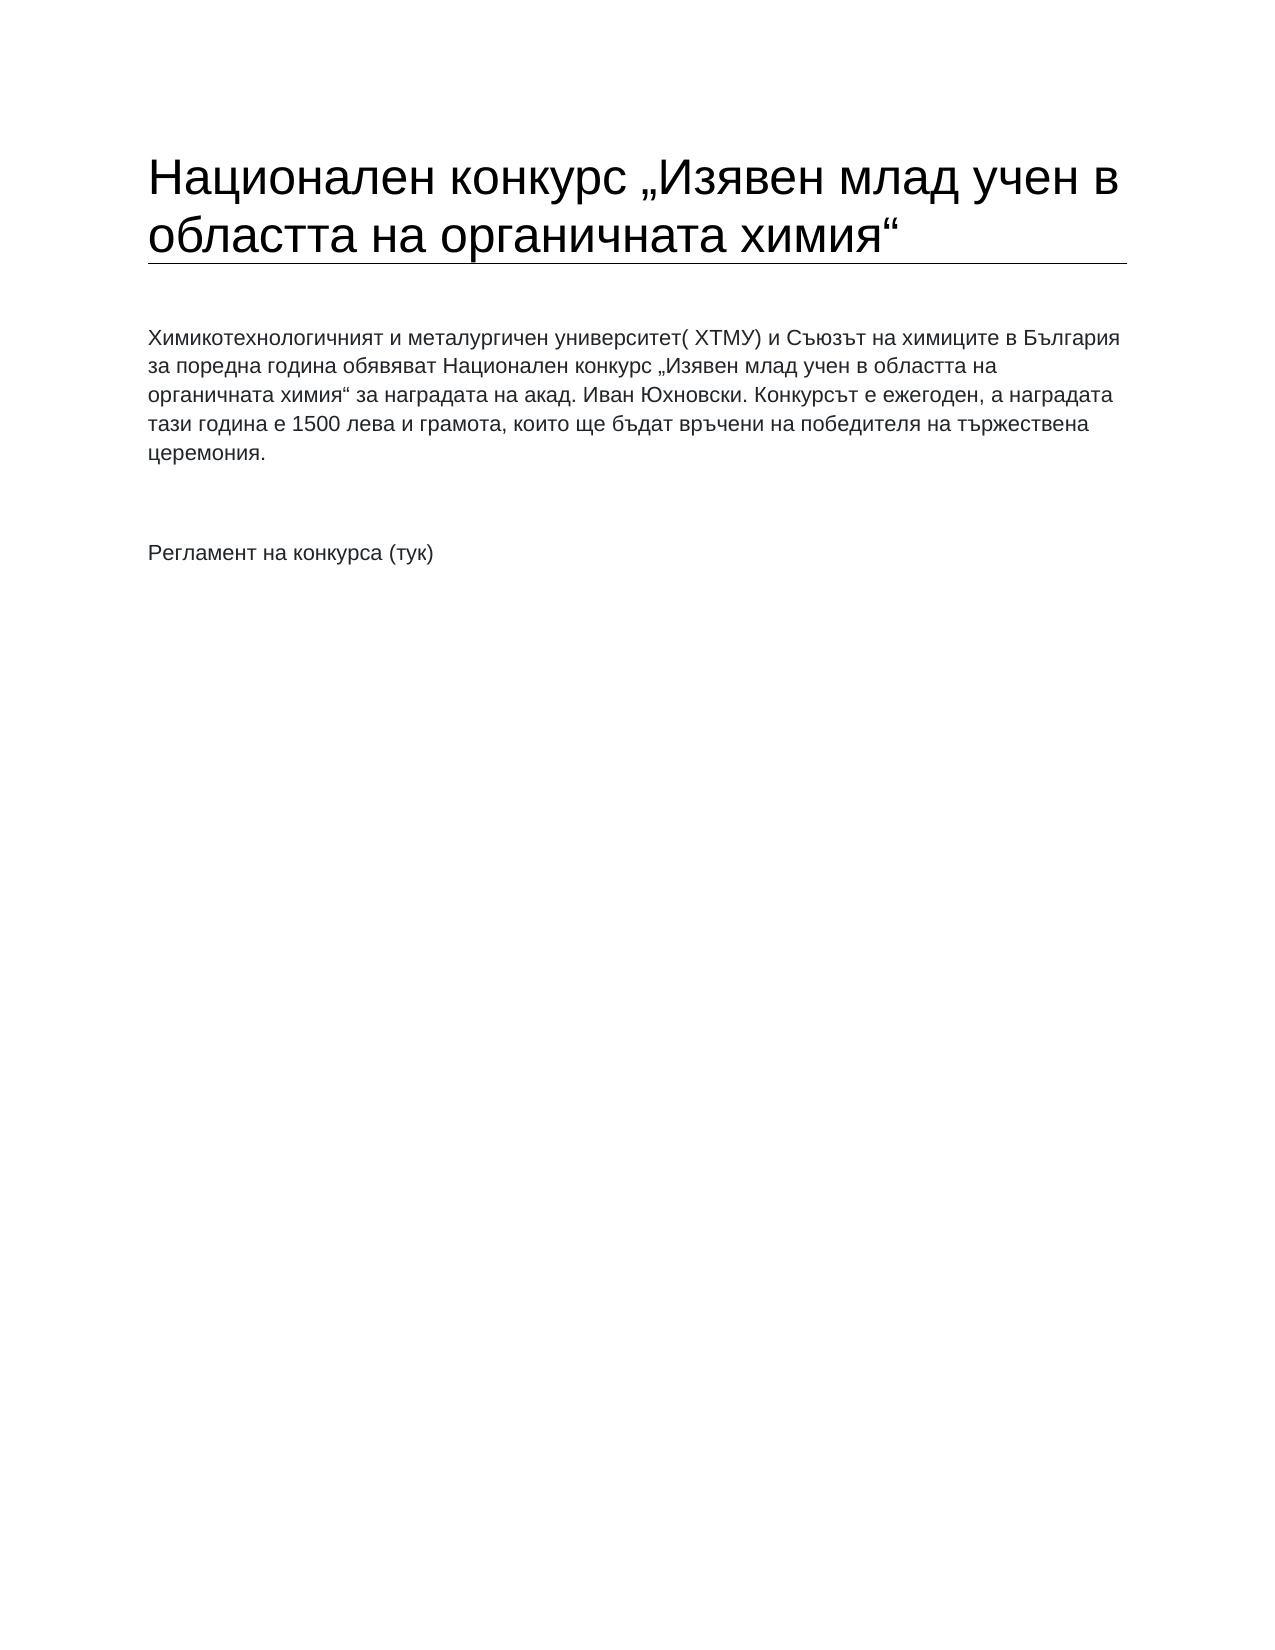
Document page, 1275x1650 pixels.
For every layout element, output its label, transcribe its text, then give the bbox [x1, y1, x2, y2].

text Регламент на конкурса (тук) [148, 540, 1127, 565]
text Национален конкурс „Изявен млад учен в областта на органичната химия“ [148, 148, 1127, 263]
text Химикотехнологичният и металургичен университет( ХТМУ) и Съюзът на химиците в България за поредна година обявяват Национален конкурс „Изявен млад учен в областта на органичната химия“ за наградата на акад. Иван Юхновски. Конкурсът е ежегоден, а наградата тази година е 1500 лева и грамота, които ще бъдат връчени на победителя на тържествена церемония. [148, 324, 1127, 465]
